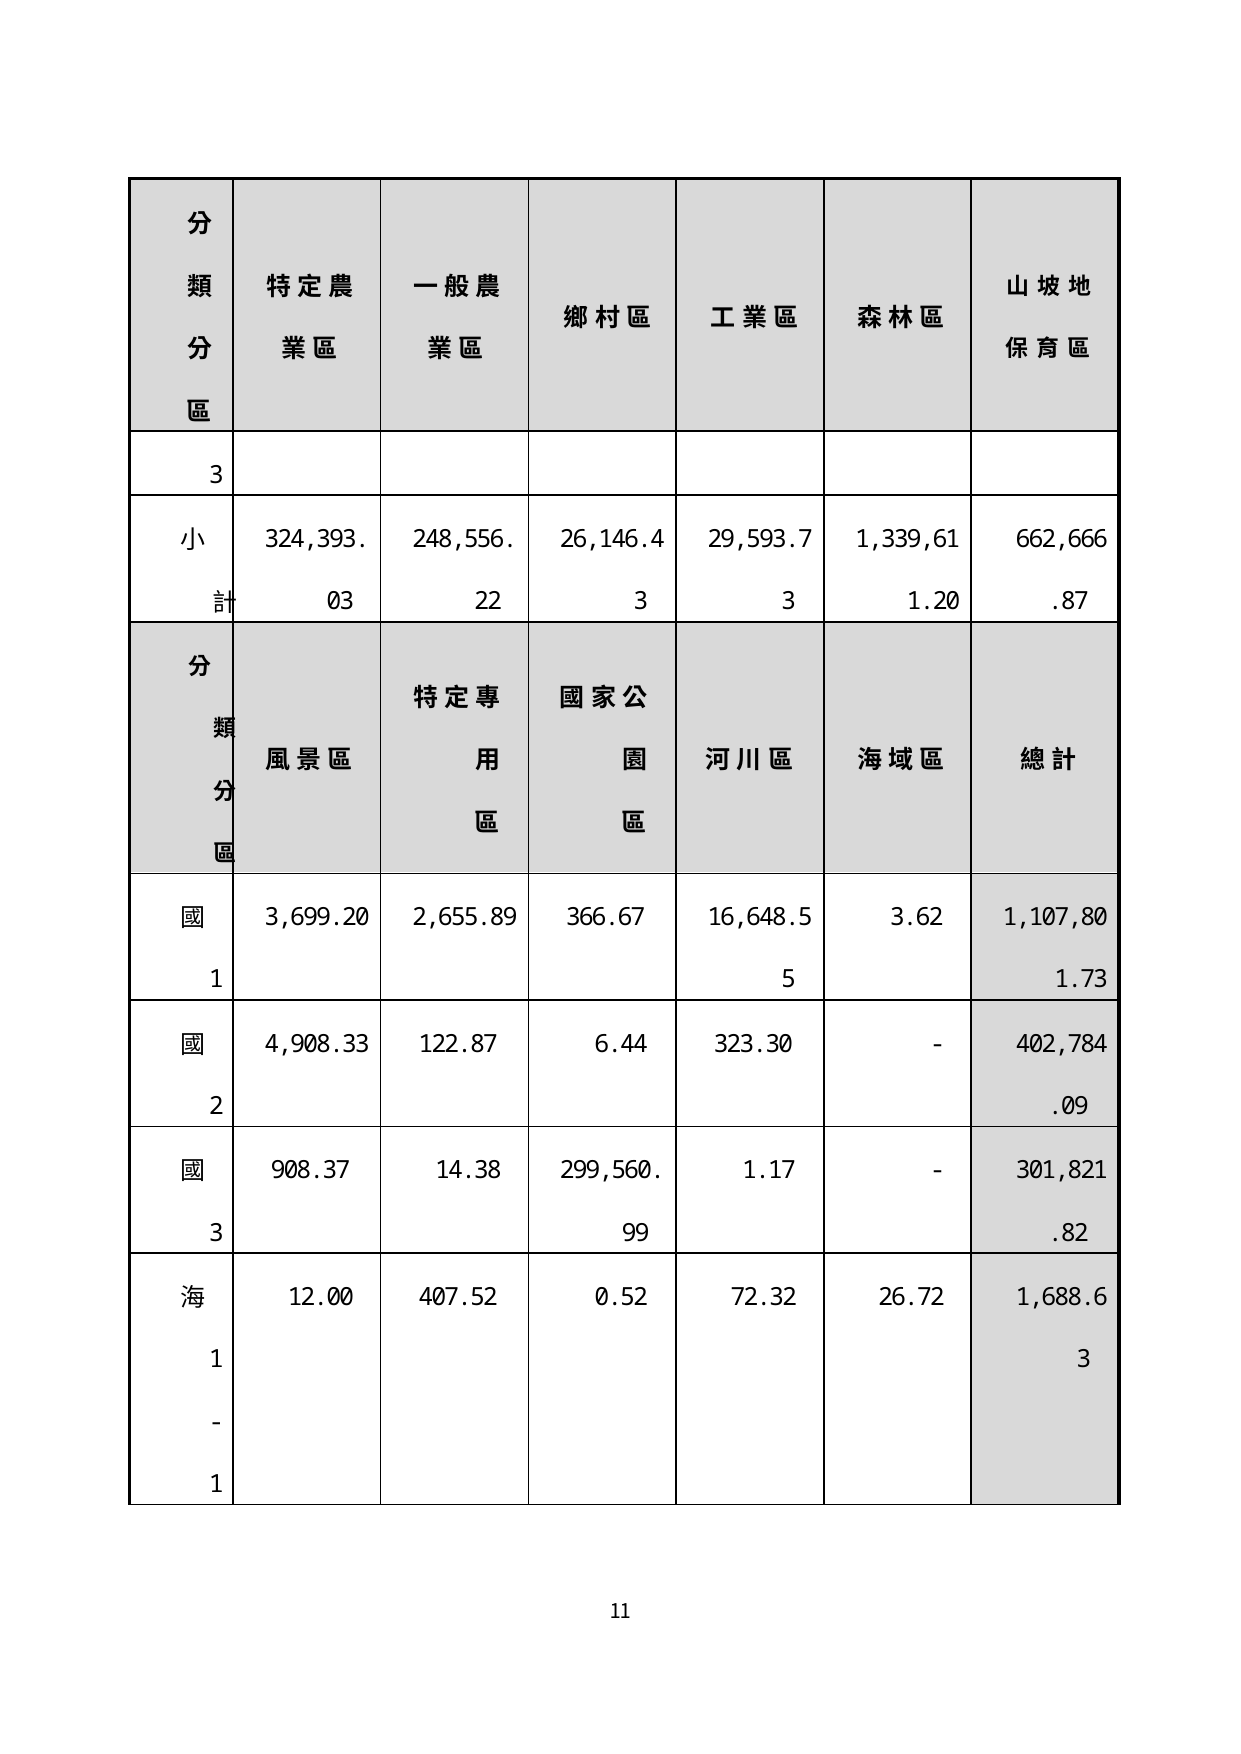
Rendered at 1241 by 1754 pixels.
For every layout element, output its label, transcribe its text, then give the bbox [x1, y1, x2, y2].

table_cell 0.52 [529, 1254, 675, 1504]
table_cell 26.72 [825, 1254, 970, 1504]
table_cell 4,908.33 [234, 1001, 380, 1126]
table_cell 河川區 [677, 623, 823, 872]
table_cell 總計 [972, 623, 1117, 872]
table_cell 特定專用區 [381, 623, 528, 872]
table_cell 29,593.73 [677, 496, 823, 621]
table_cell 1,107,801.73 [972, 874, 1117, 999]
table_cell 1.17 [677, 1127, 823, 1252]
table_cell 風景區 [234, 623, 380, 872]
table_cell 299,560.99 [529, 1127, 675, 1252]
table_cell 海1-1 [131, 1254, 232, 1504]
table_cell 3.62 [825, 874, 970, 999]
table_cell 402,784.09 [972, 1001, 1117, 1126]
table_cell 407.52 [381, 1254, 528, 1504]
table_cell 26,146.43 [529, 496, 675, 621]
table_header 分類分區 [131, 180, 232, 430]
table_cell - [825, 1127, 970, 1252]
table_cell 1,339,611.20 [825, 496, 970, 621]
table_cell [529, 432, 675, 494]
table_cell 16,648.55 [677, 874, 823, 999]
table_cell 366.67 [529, 874, 675, 999]
table_cell [234, 432, 380, 494]
table_cell 國3 [131, 1127, 232, 1252]
table_cell 1,688.63 [972, 1254, 1117, 1504]
table_cell - [677, 432, 823, 494]
table_cell [825, 432, 970, 494]
table_cell 分類分區 [131, 623, 232, 872]
table_cell 662,666.87 [972, 496, 1117, 621]
table_cell 國家公園區 [529, 623, 675, 872]
table_header 森林區 [825, 180, 970, 430]
table_cell 2,655.89 [381, 874, 528, 999]
table_cell 小計 [131, 496, 232, 621]
table_cell 323.30 [677, 1001, 823, 1126]
table_header 一般農業區 [381, 180, 528, 430]
table_cell 14.38 [381, 1127, 528, 1252]
table_cell 海域區 [825, 623, 970, 872]
table_cell 72.32 [677, 1254, 823, 1504]
table_cell [972, 432, 1117, 494]
table_cell 3 [131, 432, 232, 494]
table_cell 國1 [131, 874, 232, 999]
table_cell 122.87 [381, 1001, 528, 1126]
table_cell 301,821.82 [972, 1127, 1117, 1252]
table_cell - [825, 1001, 970, 1126]
table_header 工業區 [677, 180, 823, 430]
table_cell 248,556.22 [381, 496, 528, 621]
table_cell [381, 432, 528, 494]
table_cell 12.00 [234, 1254, 380, 1504]
table_cell 3,699.20 [234, 874, 380, 999]
table_cell 324,393.03 [234, 496, 380, 621]
table_cell 908.37 [234, 1127, 380, 1252]
table_header 鄉村區 [529, 180, 675, 430]
table_header 特定農業區 [234, 180, 380, 430]
table_cell 6.44 [529, 1001, 675, 1126]
table_cell 國2 [131, 1001, 232, 1126]
table_header 山坡地保育區 [972, 180, 1117, 430]
